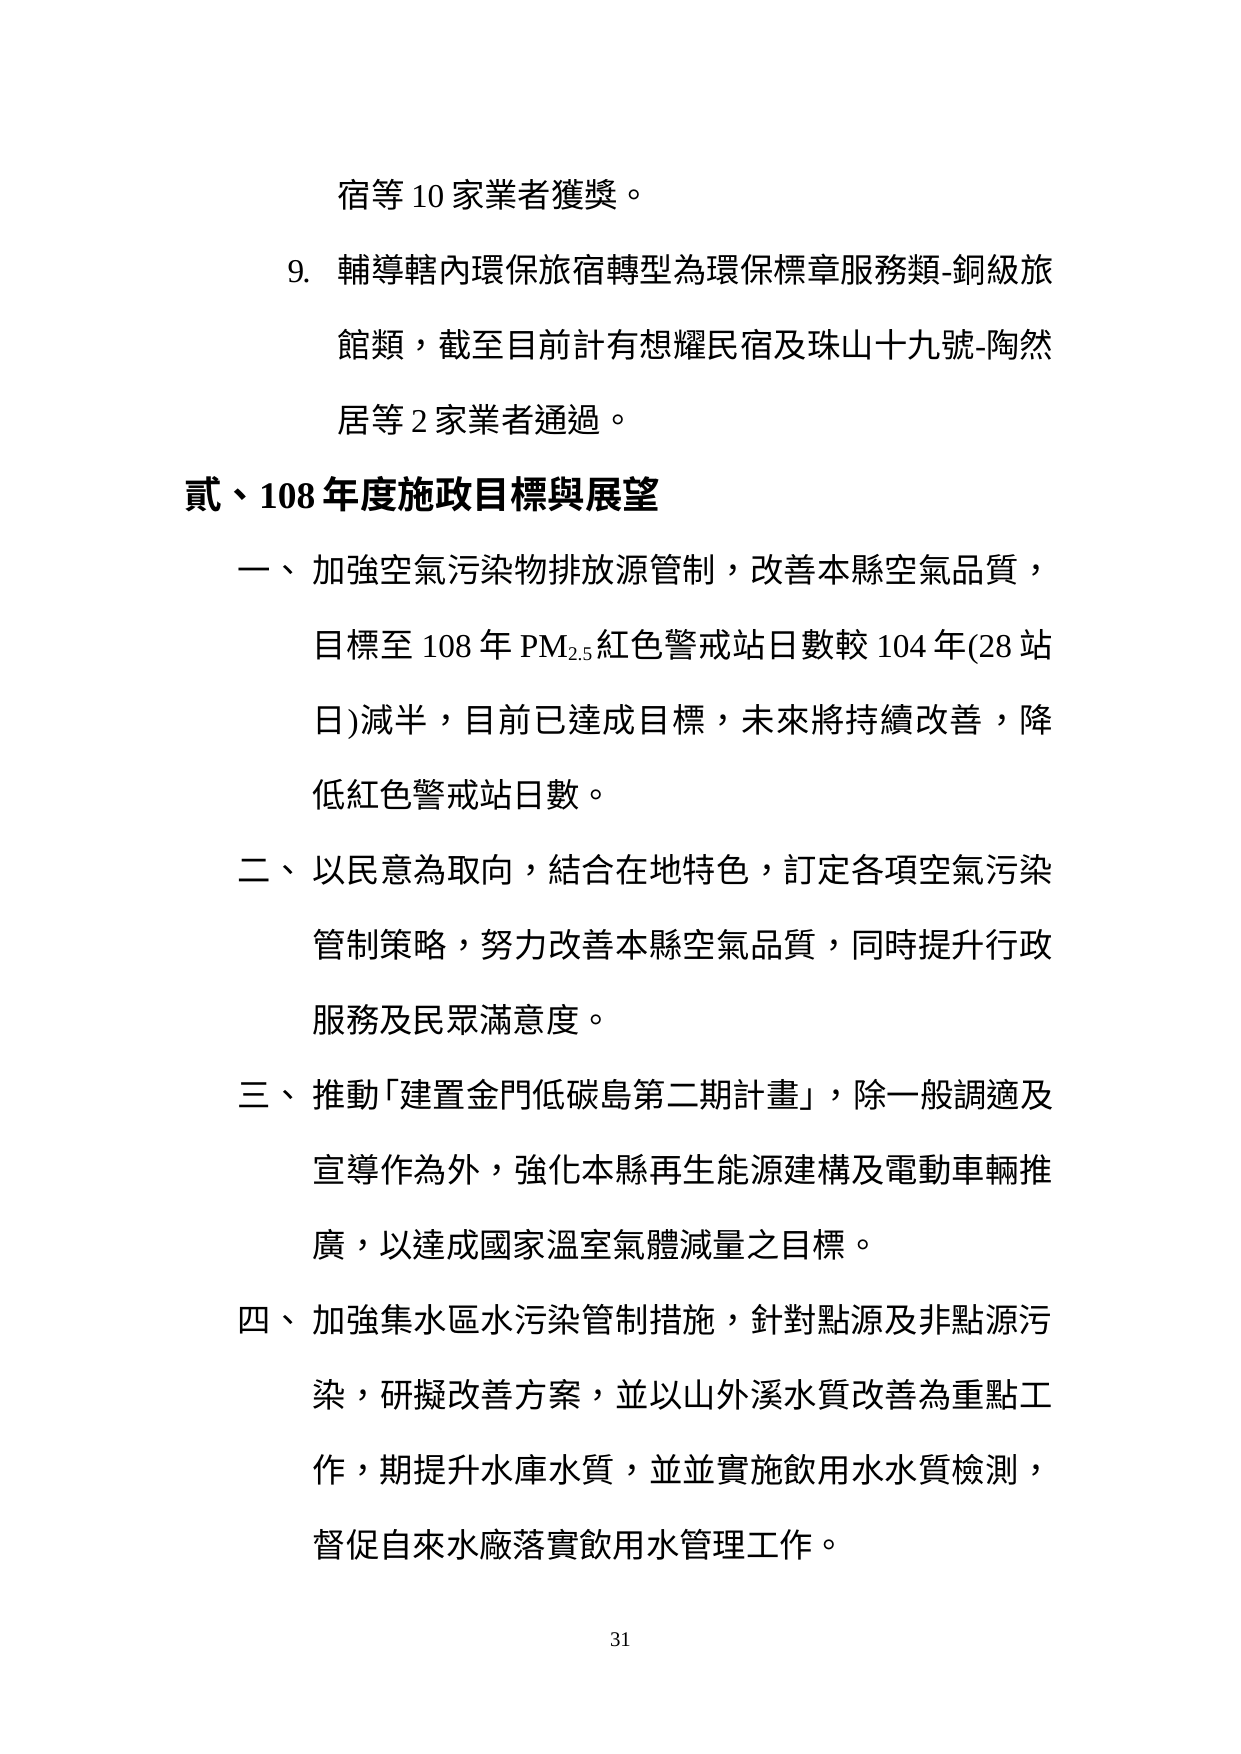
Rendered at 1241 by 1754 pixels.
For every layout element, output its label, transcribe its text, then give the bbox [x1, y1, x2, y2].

text 貳、108年度施政目標與展望 [184, 455, 1053, 530]
list 以民意為取向，結合在地特色，訂定各項空氣污染管制策略，努力改善本縣空氣品質，同時提升行政服務及民眾滿意度。 [237, 830, 1053, 1055]
list 推動「建置金門低碳島第二期計畫」，除一般調適及宣導作為外，強化本縣再生能源建構及電動車輛推廣，以達成國家溫室氣體減量之目標。 [237, 1055, 1053, 1280]
list 輔導轄內環保旅宿轉型為環保標章服務類-銅級旅館類，截至目前計有想耀民宿及珠山十九號-陶然居等2家業者通過。 [287, 230, 1053, 455]
list 加強空氣污染物排放源管制，改善本縣空氣品質，目標至108年PM2.5紅色警戒站日數較104年(28站日)減半，目前已達成目標，未來將持續改善，降低紅色警戒站日數。 [237, 530, 1053, 830]
list 辦理「金門縣績優環保旅宿遴選活動」，計有山后52 號民宿忘了飛羽居、水調歌頭、印象古寧、來喜樓、秋約民宿（伯爵四季休閒民宿）、校長的家、陶然居、貓公石海景民宿、霞姊的家及鱟墅古厝民宿等10家業者獲獎。 [287, 155, 1053, 230]
list 加強集水區水污染管制措施，針對點源及非點源污染，研擬改善方案，並以山外溪水質改善為重點工作，期提升水庫水質，並並實施飲用水水質檢測，督促自來水廠落實飲用水管理工作。 [237, 1280, 1053, 1580]
